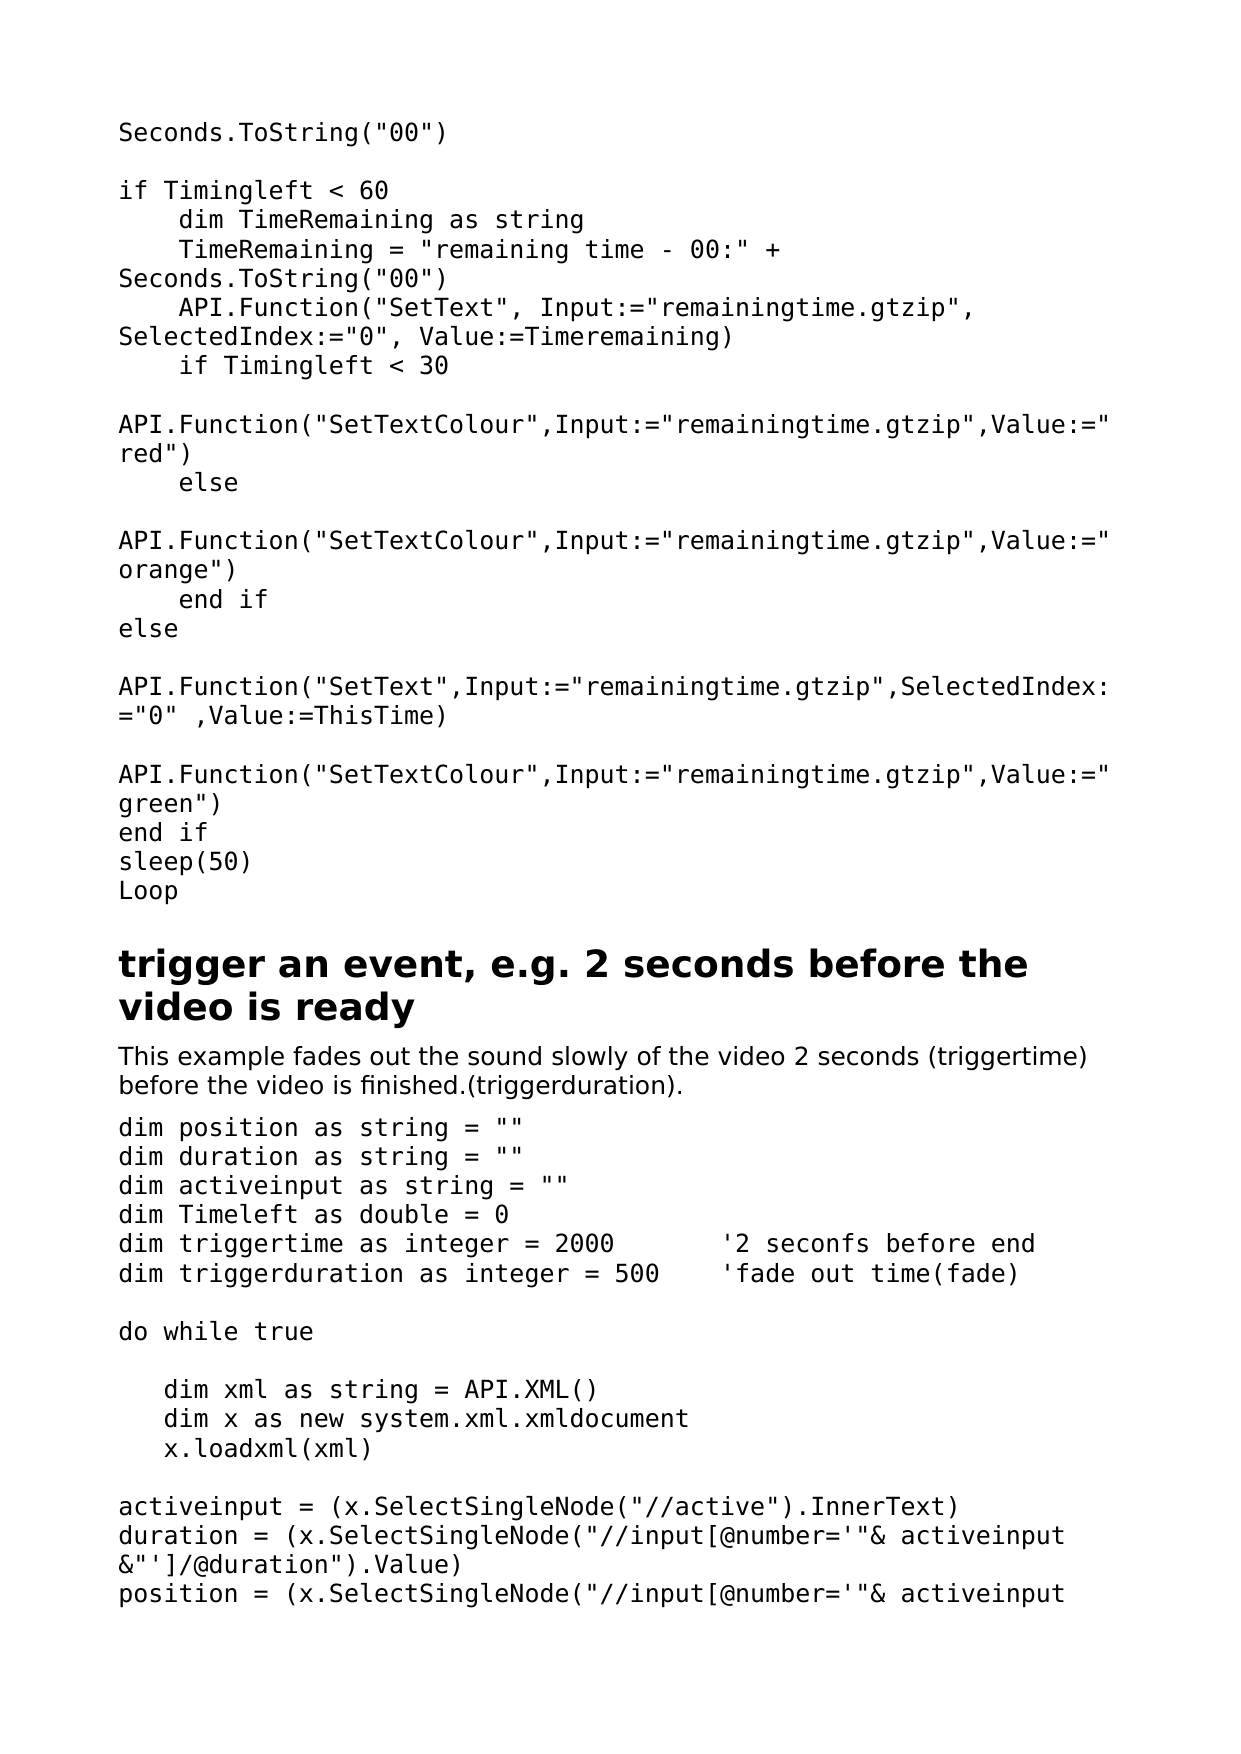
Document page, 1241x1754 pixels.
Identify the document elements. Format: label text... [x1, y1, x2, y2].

text Seconds.ToString("00") if Timingleft < 60 dim TimeRemaining as string TimeRemaining = "remaining time - 00:" + Seconds.ToString("00") API.Function("SetText", Input:="remainingtime.gtzip", SelectedIndex:="0", Value:=Timeremaining) if Timingleft < 30 API.Function("SetTextColour",Input:="remainingtime.gtzip",Value:="red") else API.Function("SetTextColour",Input:="remainingtime.gtzip",Value:="orange") end if else API.Function("SetText",Input:="remainingtime.gtzip",SelectedIndex:="0" ,Value:=ThisTime) API.Function("SetTextColour",Input:="remainingtime.gtzip",Value:="green") end if sleep(50) Loop [118, 118, 1122, 906]
text dim position as string = "" dim duration as string = "" dim activeinput as string = "" dim Timeleft as double = 0 dim triggertime as integer = 2000 '2 seconfs before end dim triggerduration as integer = 500 'fade out time(fade) do while true dim xml as string = API.XML() dim x as new system.xml.xmldocument x.loadxml(xml) activeinput = (x.SelectSingleNode("//active").InnerText) duration = (x.SelectSingleNode("//input[@number='"& activeinput &"']/@duration").Value) position = (x.SelectSingleNode("//input[@number='"& activeinput [118, 1113, 1122, 1609]
text This example fades out the sound slowly of the video 2 seconds (triggertime) before the video is finished.(triggerduration). [118, 1042, 1122, 1101]
subtitle trigger an event, e.g. 2 seconds before the video is ready [118, 942, 1122, 1030]
